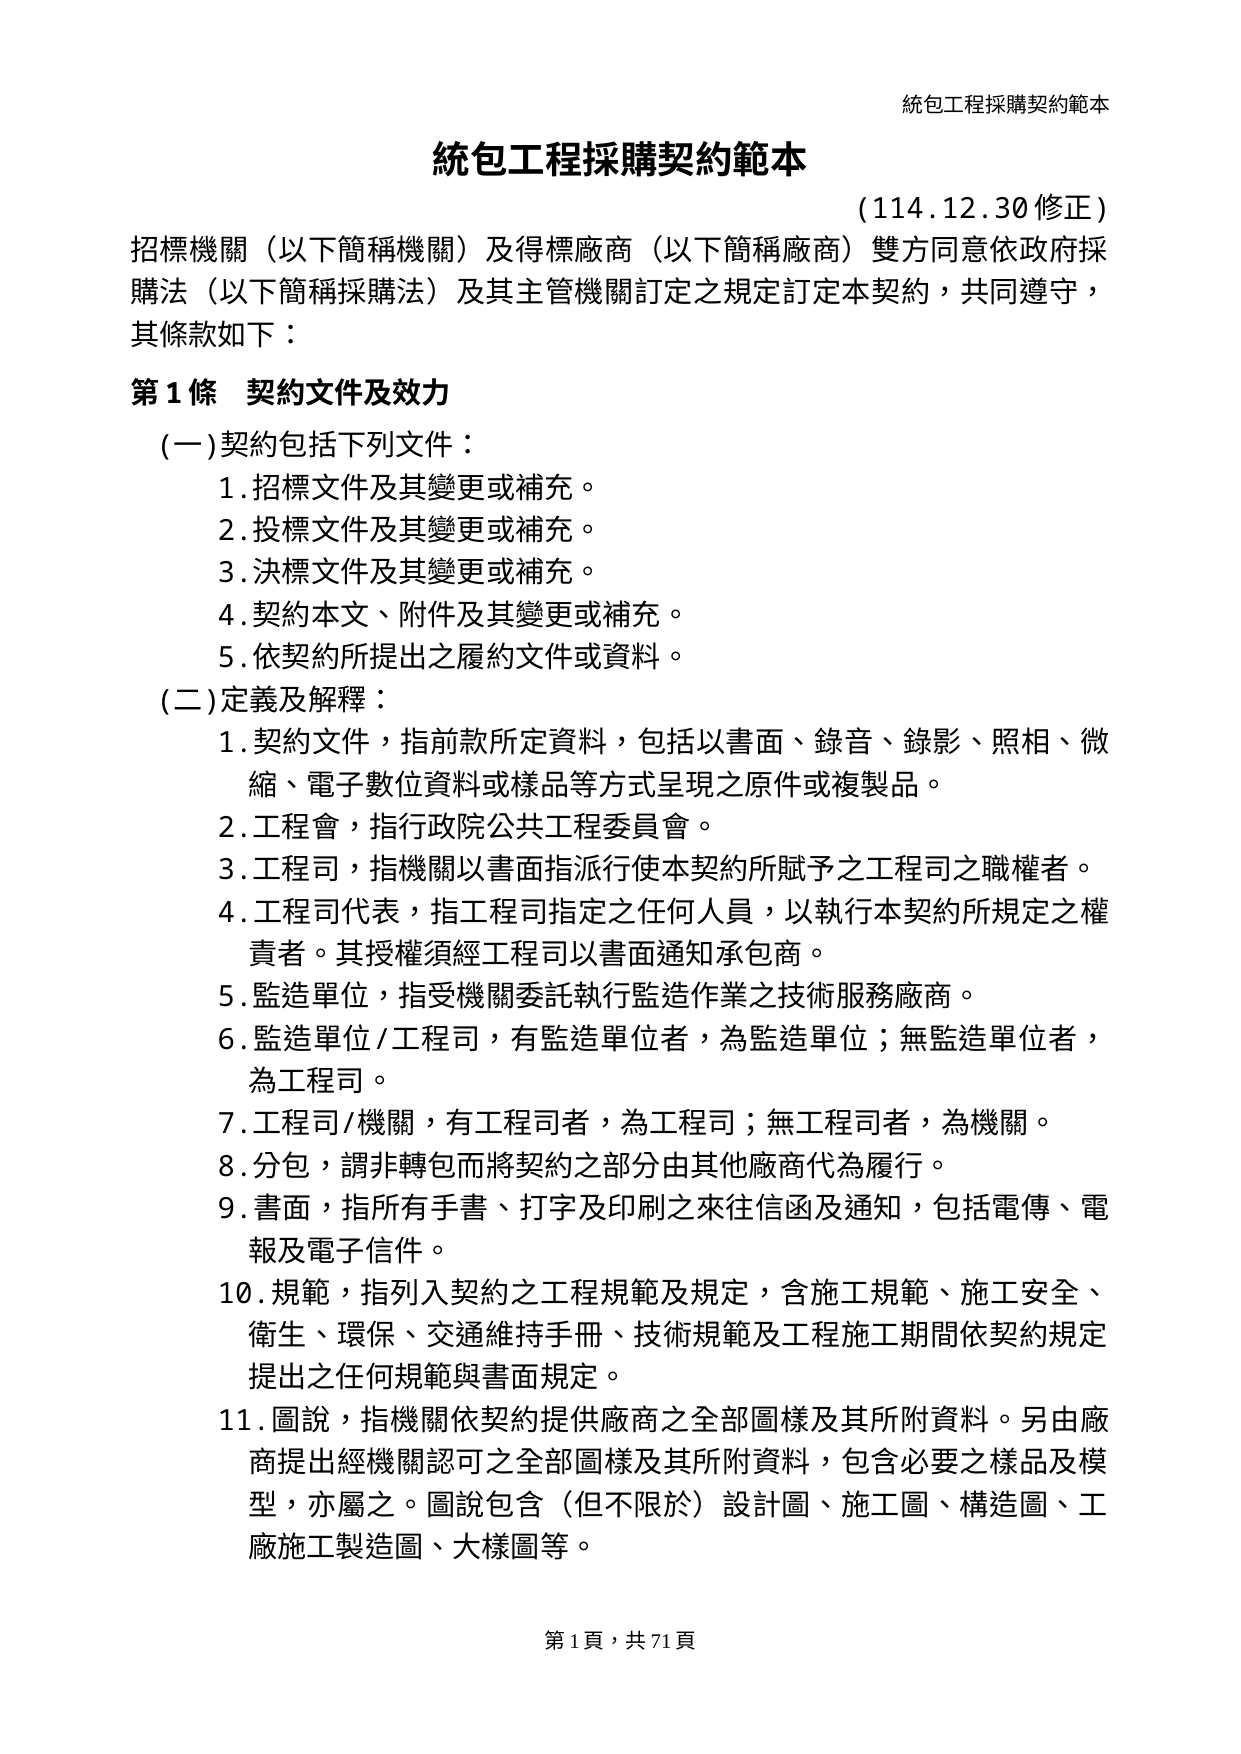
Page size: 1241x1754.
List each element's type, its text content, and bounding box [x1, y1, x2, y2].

text 11.圖說，指機關依契約提供廠商之全部圖樣及其所附資料。另由廠商提出經機關認可之全部圖樣及其所附資料，包含必要之樣品及模型，亦屬之。圖說包含（但不限於）設計圖、施工圖、構造圖、工廠施工製造圖、大樣圖等。 [217, 1396, 1110, 1566]
text 4.工程司代表，指工程司指定之任何人員，以執行本契約所規定之權責者。其授權須經工程司以書面通知承包商。 [217, 888, 1110, 973]
text 4.契約本文、附件及其變更或補充。 [217, 591, 1110, 634]
text (二)定義及解釋： [156, 676, 1110, 719]
text 8.分包，謂非轉包而將契約之部分由其他廠商代為履行。 [217, 1142, 1110, 1185]
text 5.監造單位，指受機關委託執行監造作業之技術服務廠商。 [217, 973, 1110, 1015]
text 3.工程司，指機關以書面指派行使本契約所賦予之工程司之職權者。 [217, 846, 1110, 888]
text 第1條 契約文件及效力 [130, 370, 1110, 412]
text (一)契約包括下列文件： [156, 422, 1110, 464]
text 招標機關（以下簡稱機關）及得標廠商（以下簡稱廠商）雙方同意依政府採購法（以下簡稱採購法）及其主管機關訂定之規定訂定本契約，共同遵守，其條款如下： [130, 227, 1110, 353]
text 1.招標文件及其變更或補充。 [217, 464, 1110, 507]
text 3.決標文件及其變更或補充。 [217, 549, 1110, 591]
text 2.投標文件及其變更或補充。 [217, 507, 1110, 549]
text 6.監造單位/工程司，有監造單位者，為監造單位；無監造單位者，為工程司。 [217, 1015, 1110, 1100]
text 10.規範，指列入契約之工程規範及規定，含施工規範、施工安全、衛生、環保、交通維持手冊、技術規範及工程施工期間依契約規定提出之任何規範與書面規定。 [217, 1269, 1110, 1396]
text (114.12.30修正) [130, 184, 1110, 227]
text 統包工程採購契約範本 [130, 130, 1110, 184]
text 5.依契約所提出之履約文件或資料。 [217, 634, 1110, 676]
text 2.工程會，指行政院公共工程委員會。 [217, 803, 1110, 846]
text 7.工程司/機關，有工程司者，為工程司；無工程司者，為機關。 [217, 1100, 1110, 1142]
text 9.書面，指所有手書、打字及印刷之來往信函及通知，包括電傳、電報及電子信件。 [217, 1185, 1110, 1269]
text 1.契約文件，指前款所定資料，包括以書面、錄音、錄影、照相、微縮、電子數位資料或樣品等方式呈現之原件或複製品。 [217, 719, 1110, 803]
